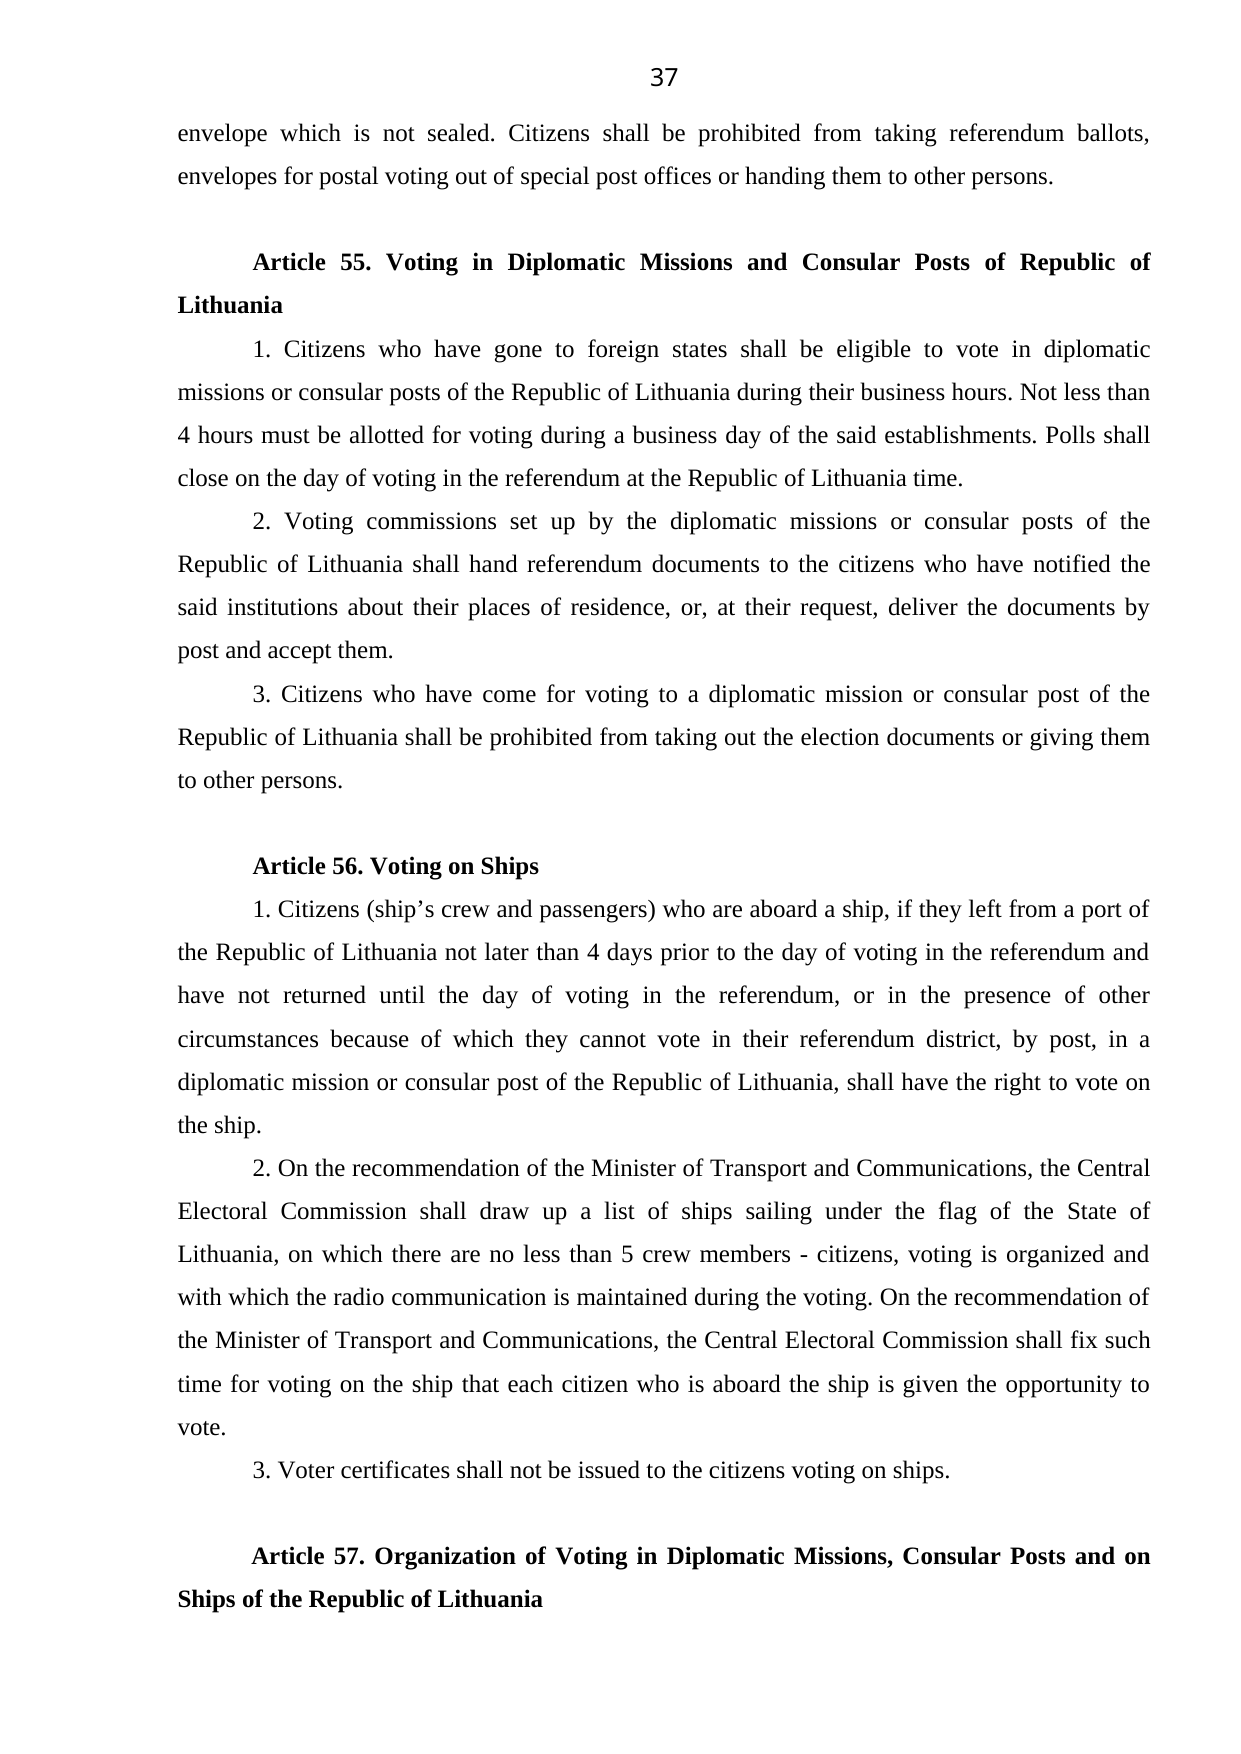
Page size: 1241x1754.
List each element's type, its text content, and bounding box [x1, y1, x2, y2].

text 2. Voting commissions set up by the diplomatic missions or consular posts of the Republic of Lithuania shall hand referendum documents to the citizens who have notified the said institutions about their places of residence, or, at their request, deliver the documents by post and accept them. [177, 506, 1152, 664]
text Article 57. Organization of Voting in Diplomatic Missions, Consular Posts and on Ships of the Republic of Lithuania [177, 1541, 1152, 1613]
text 1. Citizens who have gone to foreign states shall be eligible to vote in diplomatic missions or consular posts of the Republic of Lithuania during their business hours. Not less than 4 hours must be allotted for voting during a business day of the said establishments. Polls shall close on the day of voting in the referendum at the Republic of Lithuania time. [177, 334, 1152, 492]
text 3. Voter certificates shall not be issued to the citizens voting on ships. [177, 1455, 1152, 1484]
text envelope which is not sealed. Citizens shall be prohibited from taking referendum ballots, envelopes for postal voting out of special post offices or handing them to other persons. [177, 118, 1152, 190]
text 1. Citizens (ship’s crew and passengers) who are aboard a ship, if they left from a port of the Republic of Lithuania not later than 4 days prior to the day of voting in the referendum and have not returned until the day of voting in the referendum, or in the presence of other circumstances because of which they cannot vote in their referendum district, by post, in a diplomatic mission or consular post of the Republic of Lithuania, shall have the right to vote on the ship. [177, 894, 1152, 1139]
text 2. On the recommendation of the Minister of Transport and Communications, the Central Electoral Commission shall draw up a list of ships sailing under the flag of the State of Lithuania, on which there are no less than 5 crew members - citizens, voting is organized and with which the radio communication is maintained during the voting. On the recommendation of the Minister of Transport and Communications, the Central Electoral Commission shall fix such time for voting on the ship that each citizen who is aboard the ship is given the opportunity to vote. [177, 1153, 1152, 1441]
text Article 56. Voting on Ships [177, 851, 1152, 880]
text 3. Citizens who have come for voting to a diplomatic mission or consular post of the Republic of Lithuania shall be prohibited from taking out the election documents or giving them to other persons. [177, 679, 1152, 794]
text Article 55. Voting in Diplomatic Missions and Consular Posts of Republic of Lithuania [177, 247, 1152, 319]
